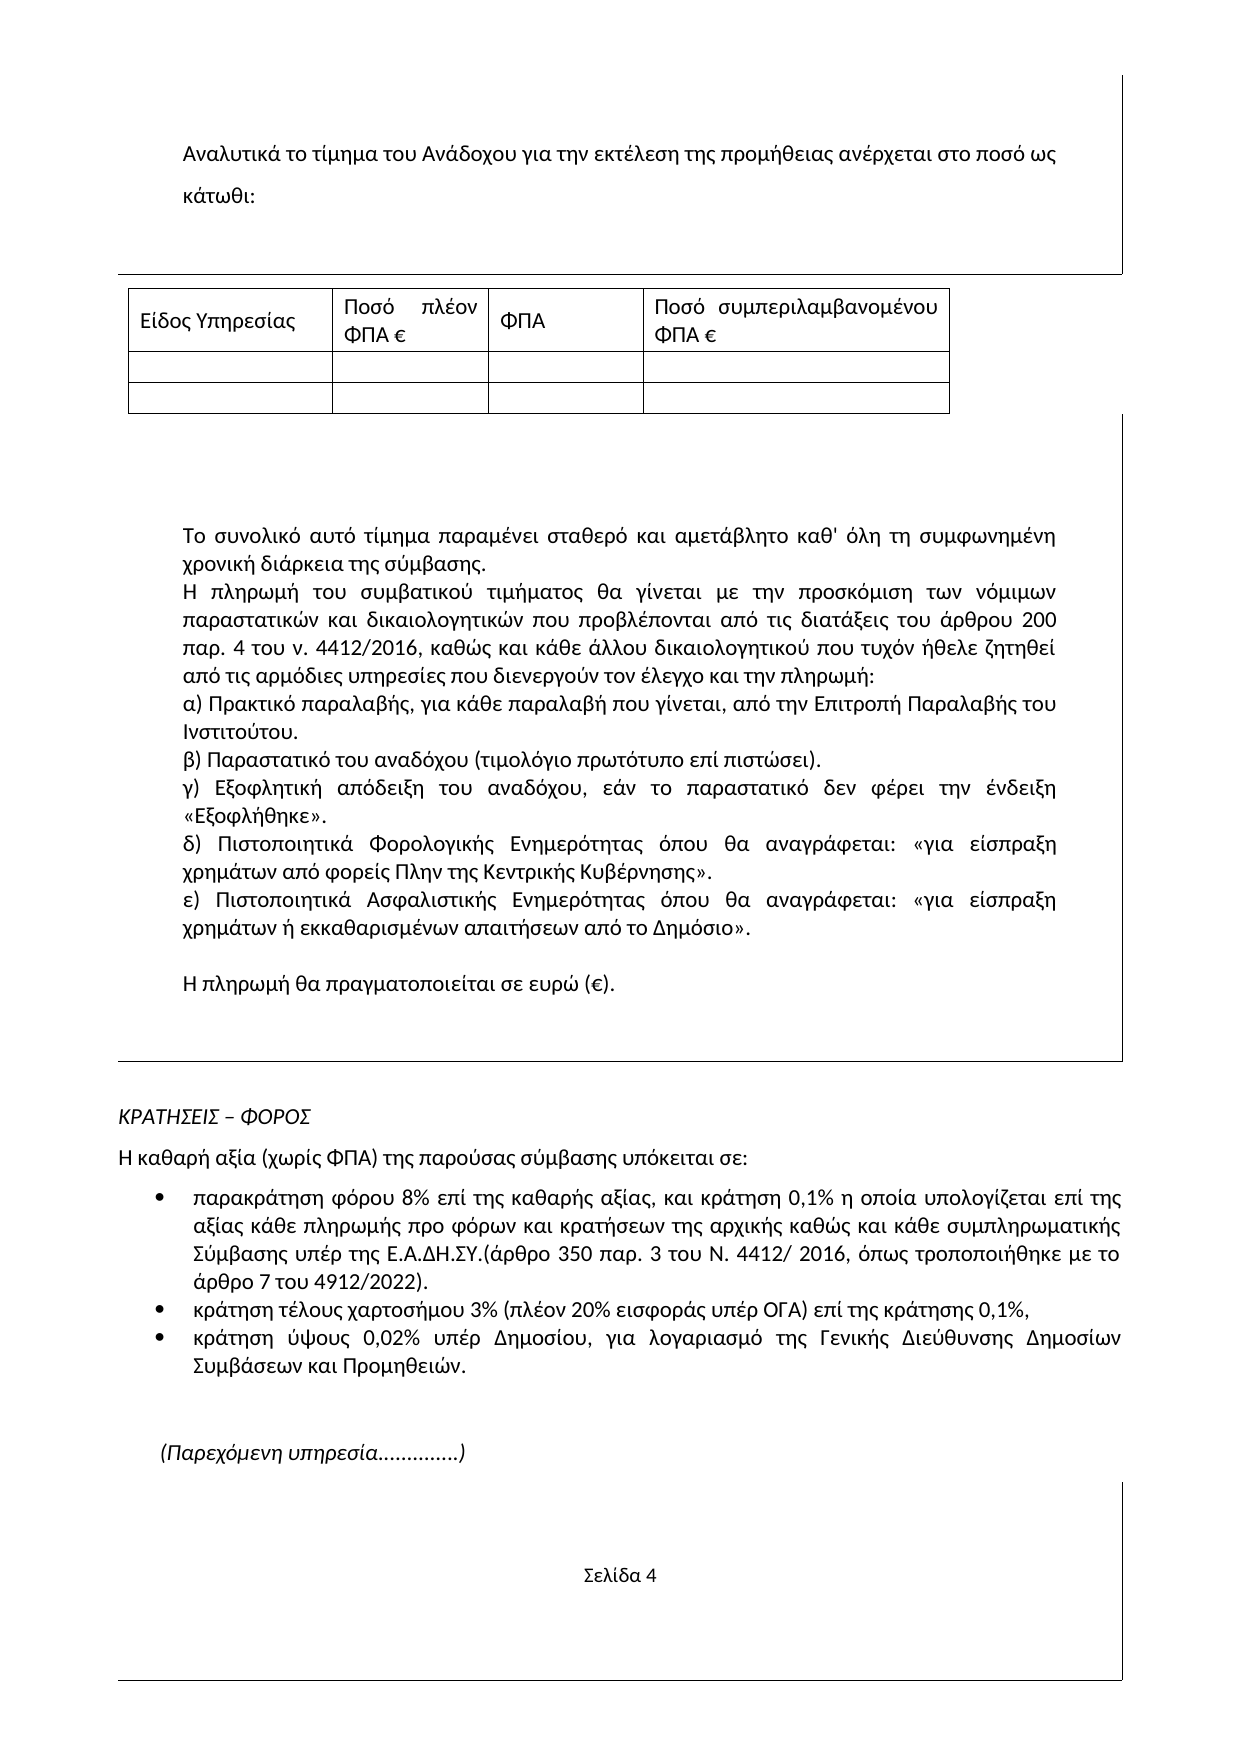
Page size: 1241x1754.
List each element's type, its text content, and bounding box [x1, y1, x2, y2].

table_cell [644, 352, 949, 382]
table_cell [333, 383, 488, 413]
table_cell [644, 383, 949, 413]
text α) Πρακτικό παραλαβής, για κάθε παραλαβή που γίνεται, από την Επιτροπή Παραλαβής του Ινστιτούτου. [118, 689, 1122, 745]
text Αναλυτικά το τίμημα του Ανάδοχου για την εκτέλεση της προμήθειας ανέρχεται στο ποσό ως κάτωθι: [118, 75, 1122, 274]
table_cell [333, 352, 488, 382]
table_header Είδος Υπηρεσίας [129, 289, 332, 351]
table_header Ποσό συμπεριλαμβανομένου ΦΠA € [644, 289, 949, 351]
table_header ΦΠΑ [489, 289, 643, 351]
text ε) Πιστοποιητικά Ασφαλιστικής Ενημερότητας όπου θα αναγράφεται: «για είσπραξη χρημάτων ή εκκαθαρισμένων απαιτήσεων από το Δημόσιο». [118, 885, 1122, 941]
text Η καθαρή αξία (χωρίς ΦΠΑ) της παρούσας σύμβασης υπόκειται σε: [118, 1143, 1122, 1171]
text Η πληρωμή του συμβατικού τιμήματος θα γίνεται με την προσκόμιση των νόμιμων παραστατικών και δικαιολογητικών που προβλέπονται από τις διατάξεις του άρθρου 200 παρ. 4 του ν. 4412/2016, καθώς και κάθε άλλου δικαιολογητικού που τυχόν ήθελε ζητηθεί από τις αρμόδιες υπηρεσίες που διενεργούν τον έλεγχο και την πληρωμή: [118, 577, 1122, 689]
text (Παρεχόμενη υπηρεσία..............) [118, 1438, 1122, 1466]
table_cell [129, 383, 332, 413]
text ΚΡΑΤΗΣΕΙΣ – ΦΟΡΟΣ [118, 1102, 1122, 1130]
text Το συνολικό αυτό τίμημα παραμένει σταθερό και αμετάβλητο καθ' όλη τη συμφωνημένη χρονική διάρκεια της σύμβασης. [118, 456, 1122, 577]
table_cell [129, 352, 332, 382]
text β) Παραστατικό του αναδόχου (τιμολόγιο πρωτότυπο επί πιστώσει). [118, 745, 1122, 773]
table_cell [489, 352, 643, 382]
table_header Ποσό πλέον ΦΠΑ € [333, 289, 488, 351]
text Η πληρωμή θα πραγματοποιείται σε ευρώ (€). [118, 969, 1122, 1061]
table_cell [489, 383, 643, 413]
list κράτηση τέλους χαρτοσήμου 3% (πλέον 20% εισφοράς υπέρ ΟΓΑ) επί της κράτησης 0,1%, [156, 1295, 1122, 1323]
list κράτηση ύψους 0,02% υπέρ Δημοσίου, για λογαριασμό της Γενικής Διεύθυνσης Δημοσίων Συμβάσεων και Προμηθειών. [156, 1323, 1122, 1379]
list παρακράτηση φόρου 8% επί της καθαρής αξίας, και κράτηση 0,1% η οποία υπολογίζεται επί της αξίας κάθε πληρωμής προ φόρων και κρατήσεων της αρχικής καθώς και κάθε συμπληρωματικής Σύμβασης υπέρ της Ε.Α.ΔΗ.ΣΥ.(άρθρο 350 παρ. 3 του Ν. 4412/ 2016, όπως τροποποιήθηκε με το άρθρο 7 του 4912/2022). [156, 1183, 1122, 1295]
text γ) Εξοφλητική απόδειξη του αναδόχου, εάν το παραστατικό δεν φέρει την ένδειξη «Εξοφλήθηκε». [118, 773, 1122, 829]
text δ) Πιστοποιητικά Φορολογικής Ενημερότητας όπου θα αναγράφεται: «για είσπραξη χρημάτων από φορείς Πλην της Κεντρικής Κυβέρνησης». [118, 829, 1122, 885]
